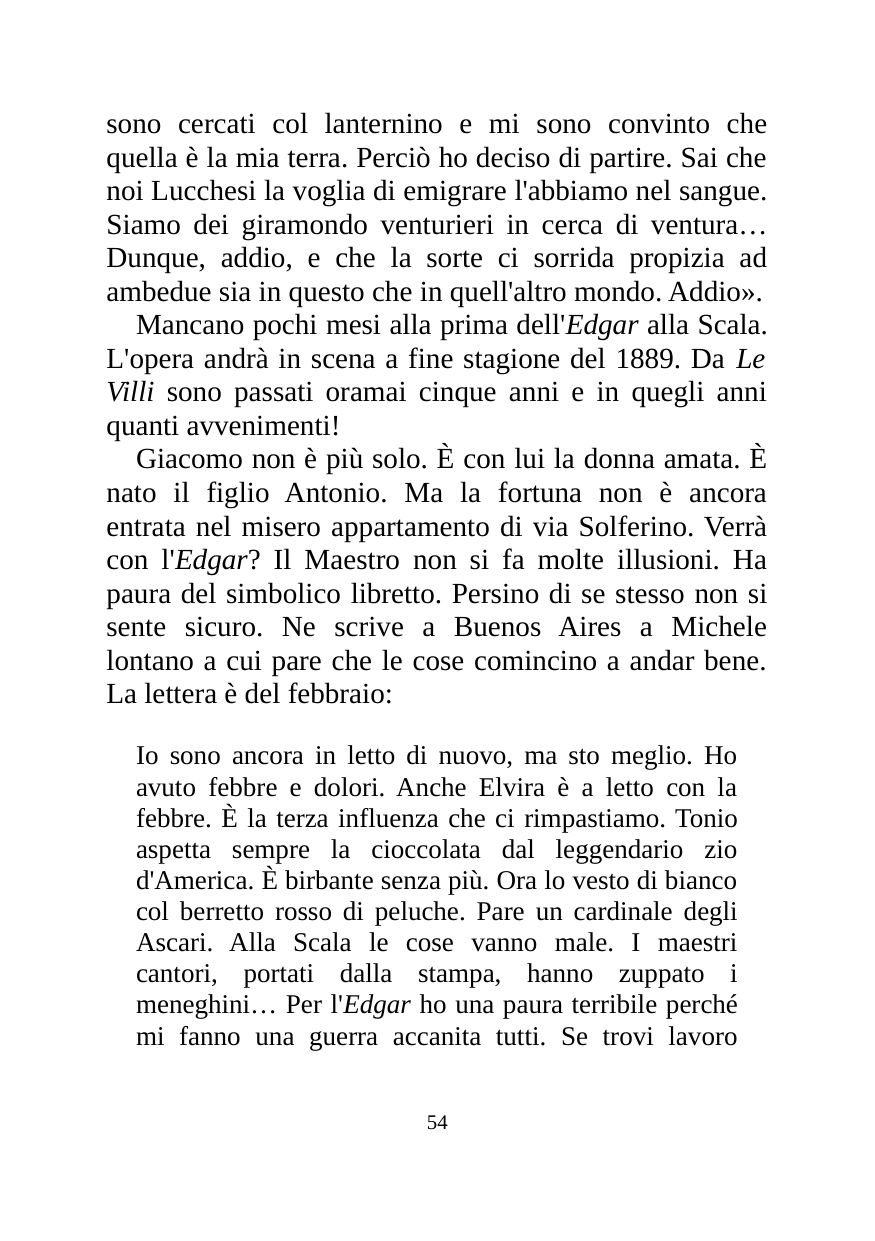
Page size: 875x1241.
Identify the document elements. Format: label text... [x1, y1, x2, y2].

text sono cercati col lanternino e mi sono convinto che quella è la mia terra. Perciò ho deciso di partire. Sai che noi Lucchesi la voglia di emigrare l'abbiamo nel sangue. Siamo dei giramondo venturieri in cerca di ventura… Dunque, addio, e che la sorte ci sorrida propizia ad ambedue sia in questo che in quell'altro mondo. Addio». [106, 106, 768, 307]
text Mancano pochi mesi alla prima dell'Edgar alla Scala. L'opera andrà in scena a fine stagione del 1889. Da Le Villi sono passati oramai cinque anni e in quegli anni quanti avvenimenti! [106, 307, 768, 442]
text Giacomo non è più solo. È con lui la donna amata. È nato il figlio Antonio. Ma la fortuna non è ancora entrata nel misero appartamento di via Solferino. Verrà con l'Edgar? Il Maestro non si fa molte illusioni. Ha paura del simbolico libretto. Persino di se stesso non si sente sicuro. Ne scrive a Buenos Aires a Michele lontano a cui pare che le cose comincino a andar bene. La lettera è del febbraio: [106, 442, 768, 710]
text Io sono ancora in letto di nuovo, ma sto meglio. Ho avuto febbre e dolori. Anche Elvira è a letto con la febbre. È la terza influenza che ci rimpastiamo. Tonio aspetta sempre la cioccolata dal leggendario zio d'America. È birbante senza più. Ora lo vesto di bianco col berretto rosso di peluche. Pare un cardinale degli Ascari. Alla Scala le cose vanno male. I maestri cantori, portati dalla stampa, hanno zuppato i meneghini… Per l'Edgar ho una paura terribile perché mi fanno una guerra accanita tutti. Se trovi lavoro [136, 739, 738, 1051]
